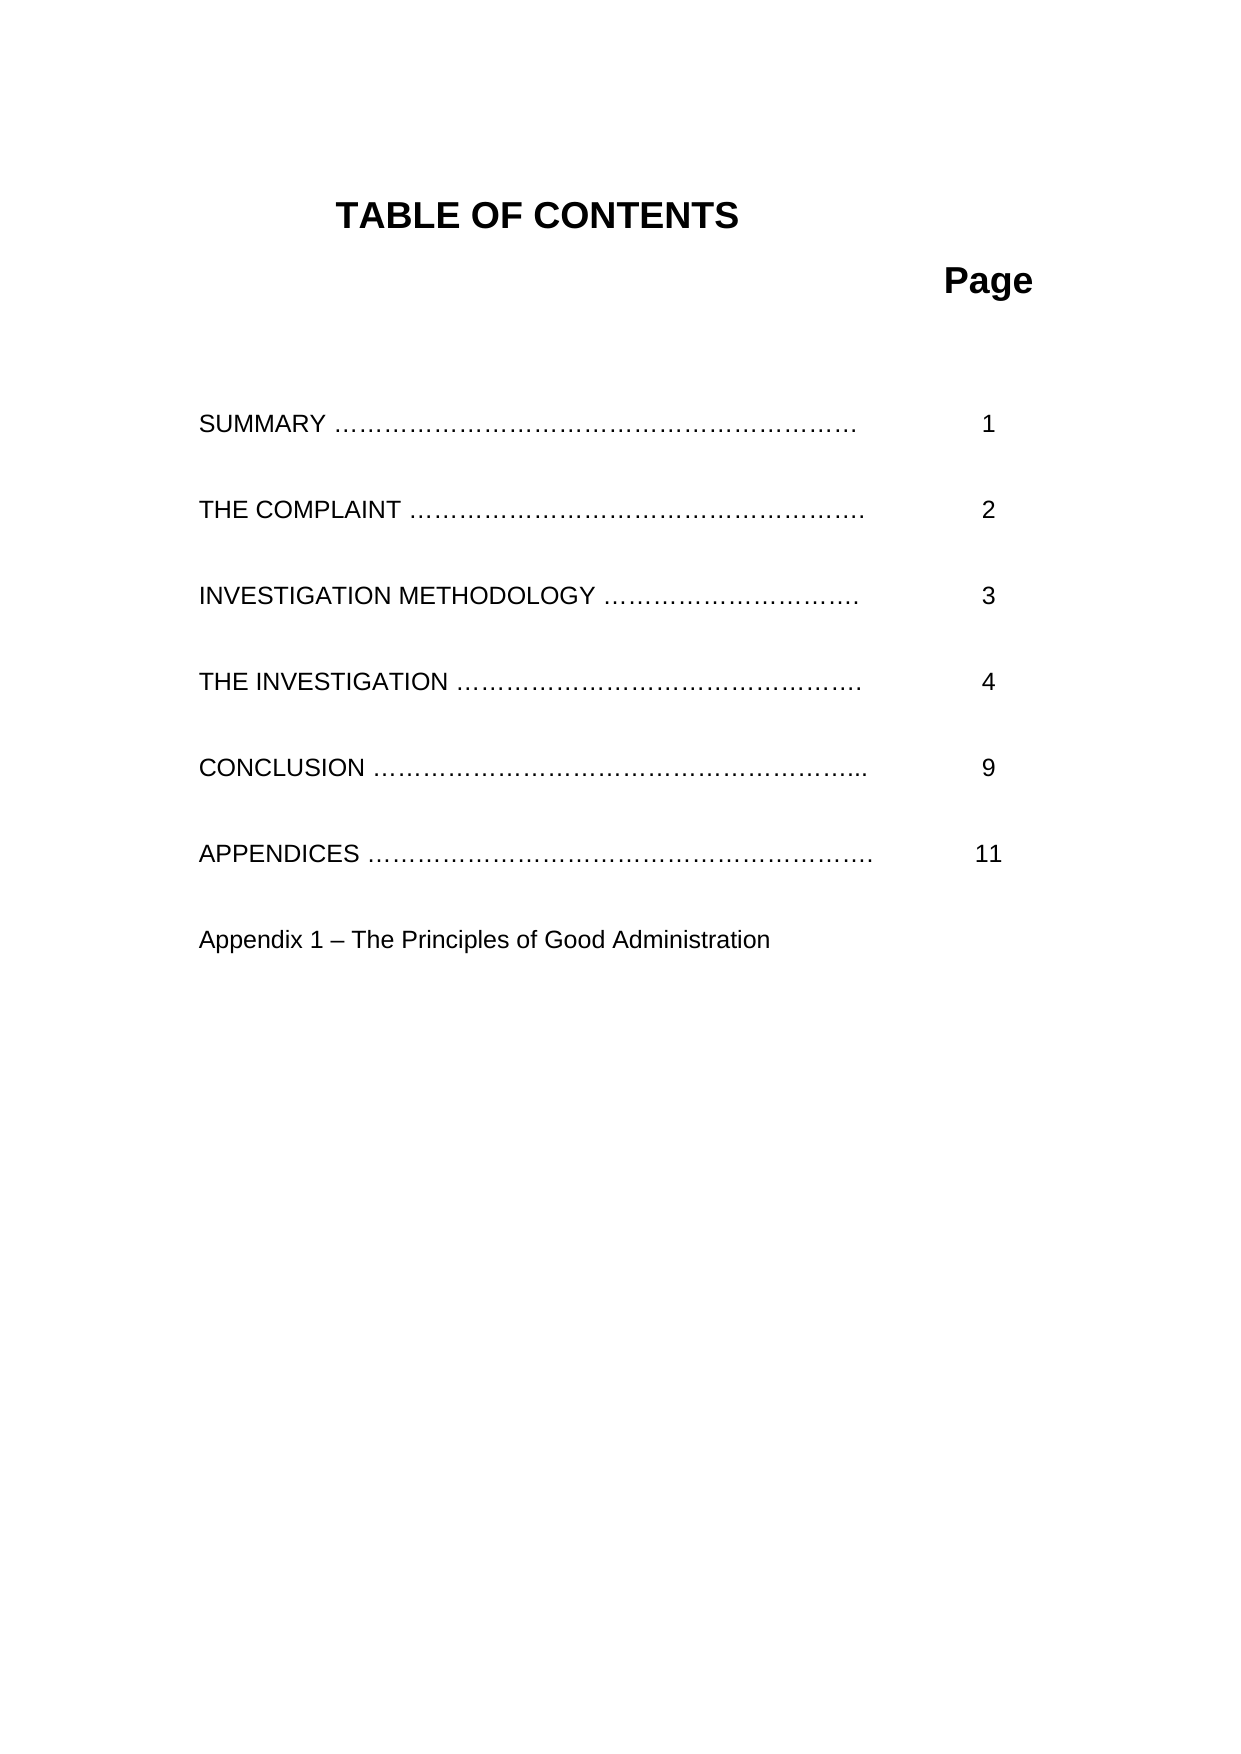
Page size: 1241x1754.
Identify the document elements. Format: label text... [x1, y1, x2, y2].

table_cell 4 [888, 667, 1089, 710]
table_header TABLE OF CONTENTS [187, 150, 888, 322]
table_cell [187, 538, 888, 581]
table_cell 3 [888, 581, 1089, 624]
table_cell [187, 710, 888, 753]
table_cell [187, 796, 888, 839]
table_cell THE INVESTIGATION …………………………………………. [187, 667, 888, 710]
table_cell 9 [888, 753, 1089, 796]
table_cell CONCLUSION …………………………………………………... [187, 753, 888, 796]
table_cell THE COMPLAINT ………………………………………………. [187, 495, 888, 538]
table_cell SUMMARY ……………………………………………………… [187, 323, 888, 452]
table_cell 11 [888, 839, 1089, 882]
table_cell [187, 624, 888, 667]
table_cell INVESTIGATION METHODOLOGY …………………………. [187, 581, 888, 624]
table_cell [888, 452, 1089, 495]
table_header Page [888, 150, 1089, 322]
table_cell 2 [888, 495, 1089, 538]
table_cell [888, 710, 1089, 753]
table_cell [888, 624, 1089, 667]
table_cell Appendix 1 – The Principles of Good Administration [187, 882, 888, 1011]
table_cell [187, 452, 888, 495]
table_cell 1 [888, 323, 1089, 452]
table_cell APPENDICES ……………………………………………………. [187, 839, 888, 882]
table_cell [888, 538, 1089, 581]
table_cell [888, 882, 1089, 1011]
table_cell [888, 796, 1089, 839]
